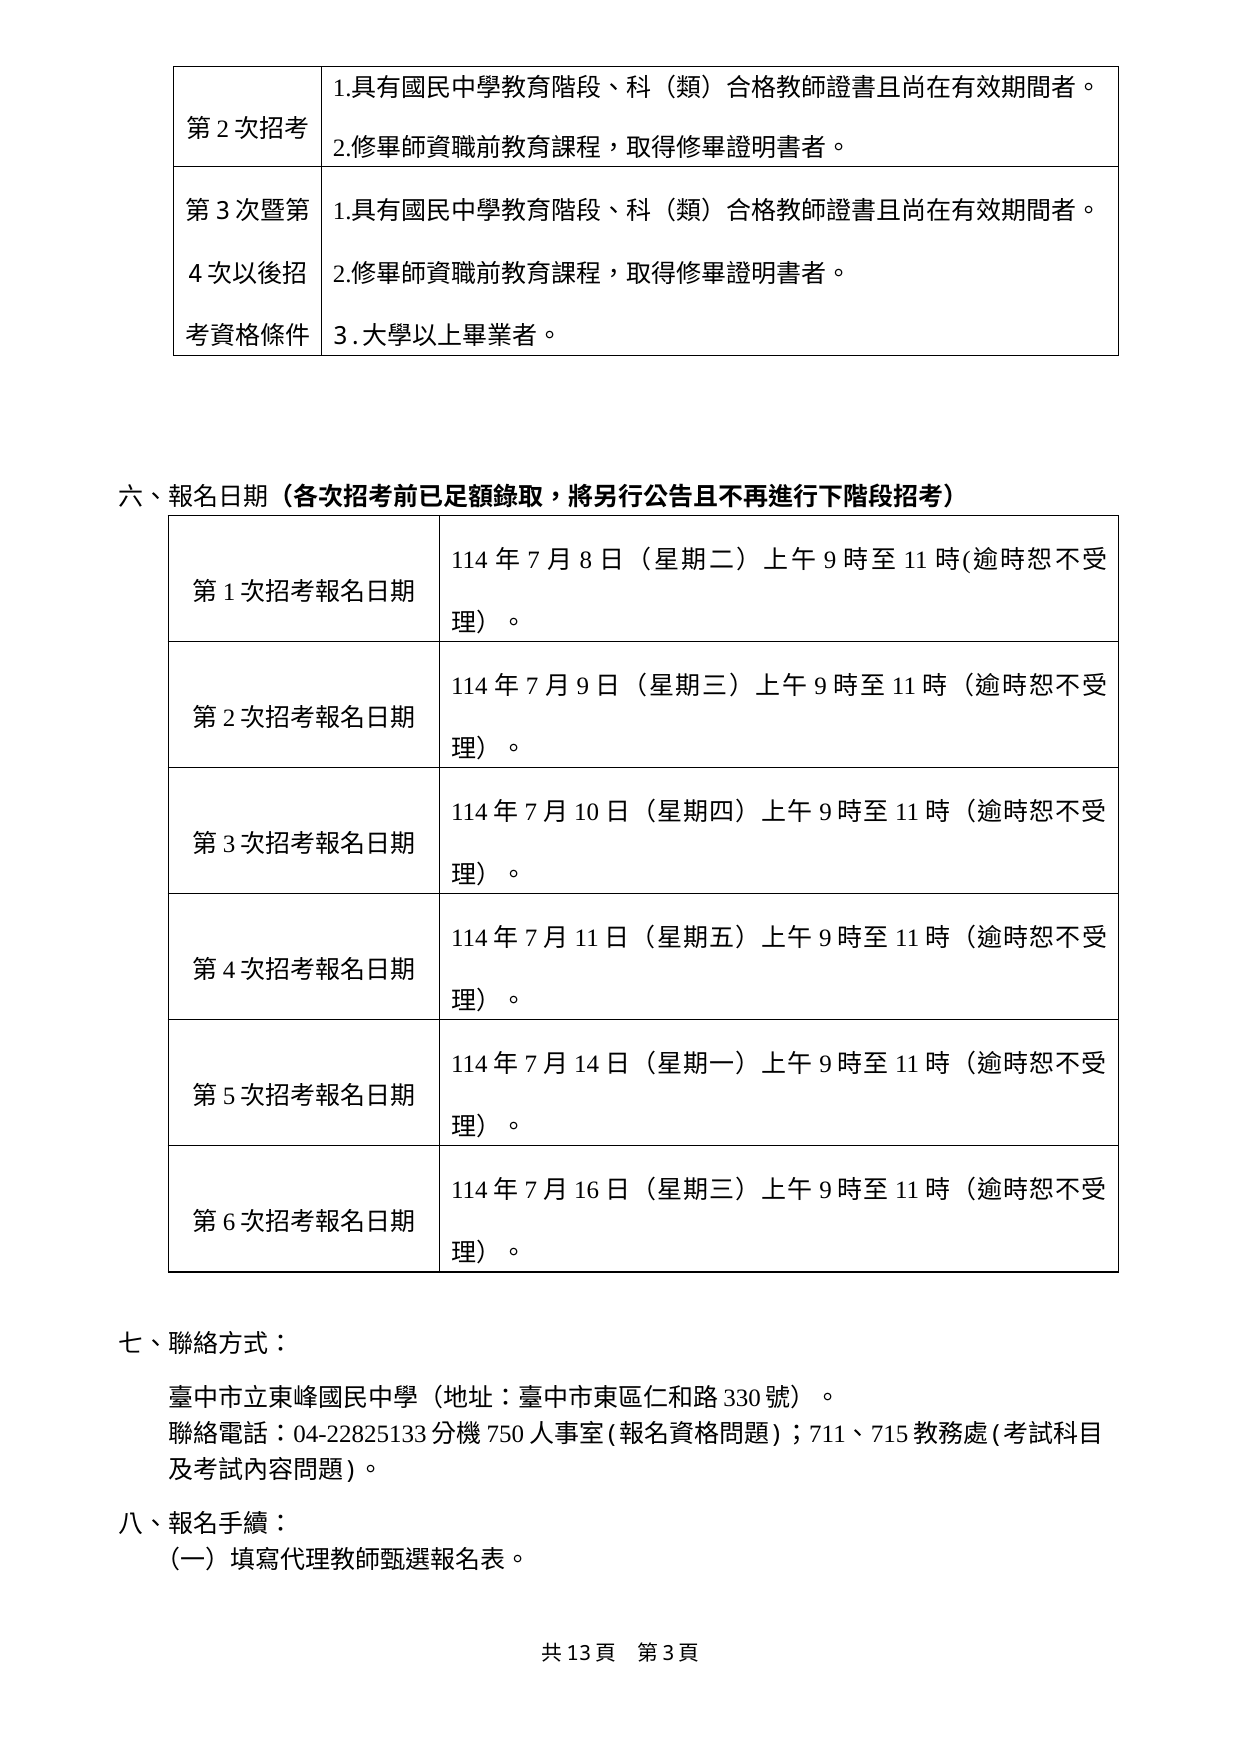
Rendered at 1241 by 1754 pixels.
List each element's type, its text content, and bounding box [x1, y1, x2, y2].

table_cell 第2次招考報名日期 [169, 642, 439, 767]
table_cell 1.具有國民中學教育階段、科（類）合格教師證書且尚在有效期間者。 2.修畢師資職前教育課程，取得修畢證明書者。 3.大學以上畢業者。 [322, 167, 1118, 354]
table_cell 114年7月11日（星期五）上午9時至11時（逾時恕不受理）。 [440, 894, 1118, 1019]
table_cell 第3次暨第4次以後招考資格條件 [174, 167, 321, 354]
text 臺中市立東峰國民中學（地址：臺中市東區仁和路330號）。 [118, 1377, 1122, 1413]
table_cell 第2次招考 [174, 67, 321, 166]
table_cell 第6次招考報名日期 [169, 1146, 439, 1271]
table_header 114年7月8日（星期二）上午9時至11時(逾時恕不受理）。 [440, 516, 1118, 641]
text 六、報名日期（各次招考前已足額錄取，將另行公告且不再進行下階段招考） [118, 453, 1122, 515]
table_cell 114年7月14日（星期一）上午9時至11時（逾時恕不受理）。 [440, 1020, 1118, 1145]
table_cell 第4次招考報名日期 [169, 894, 439, 1019]
table_header 第1次招考報名日期 [169, 516, 439, 641]
table_cell 114年7月9日（星期三）上午9時至11時（逾時恕不受理）。 [440, 642, 1118, 767]
text 聯絡電話：04-22825133分機750人事室(報名資格問題)；711、715教務處(考試科目及考試內容問題)。 [168, 1413, 1122, 1486]
table_cell 第3次招考報名日期 [169, 768, 439, 893]
text 七、聯絡方式： [118, 1324, 1122, 1360]
text 八、報名手續： [118, 1503, 1122, 1539]
table_cell 114年7月10日（星期四）上午9時至11時（逾時恕不受理）。 [440, 768, 1118, 893]
table_cell 第5次招考報名日期 [169, 1020, 439, 1145]
table_cell 114年7月16日（星期三）上午9時至11時（逾時恕不受理）。 [440, 1146, 1118, 1271]
text （一）填寫代理教師甄選報名表。 [118, 1539, 1122, 1576]
table_cell 1.具有國民中學教育階段、科（類）合格教師證書且尚在有效期間者。 2.修畢師資職前教育課程，取得修畢證明書者。 [322, 67, 1118, 166]
